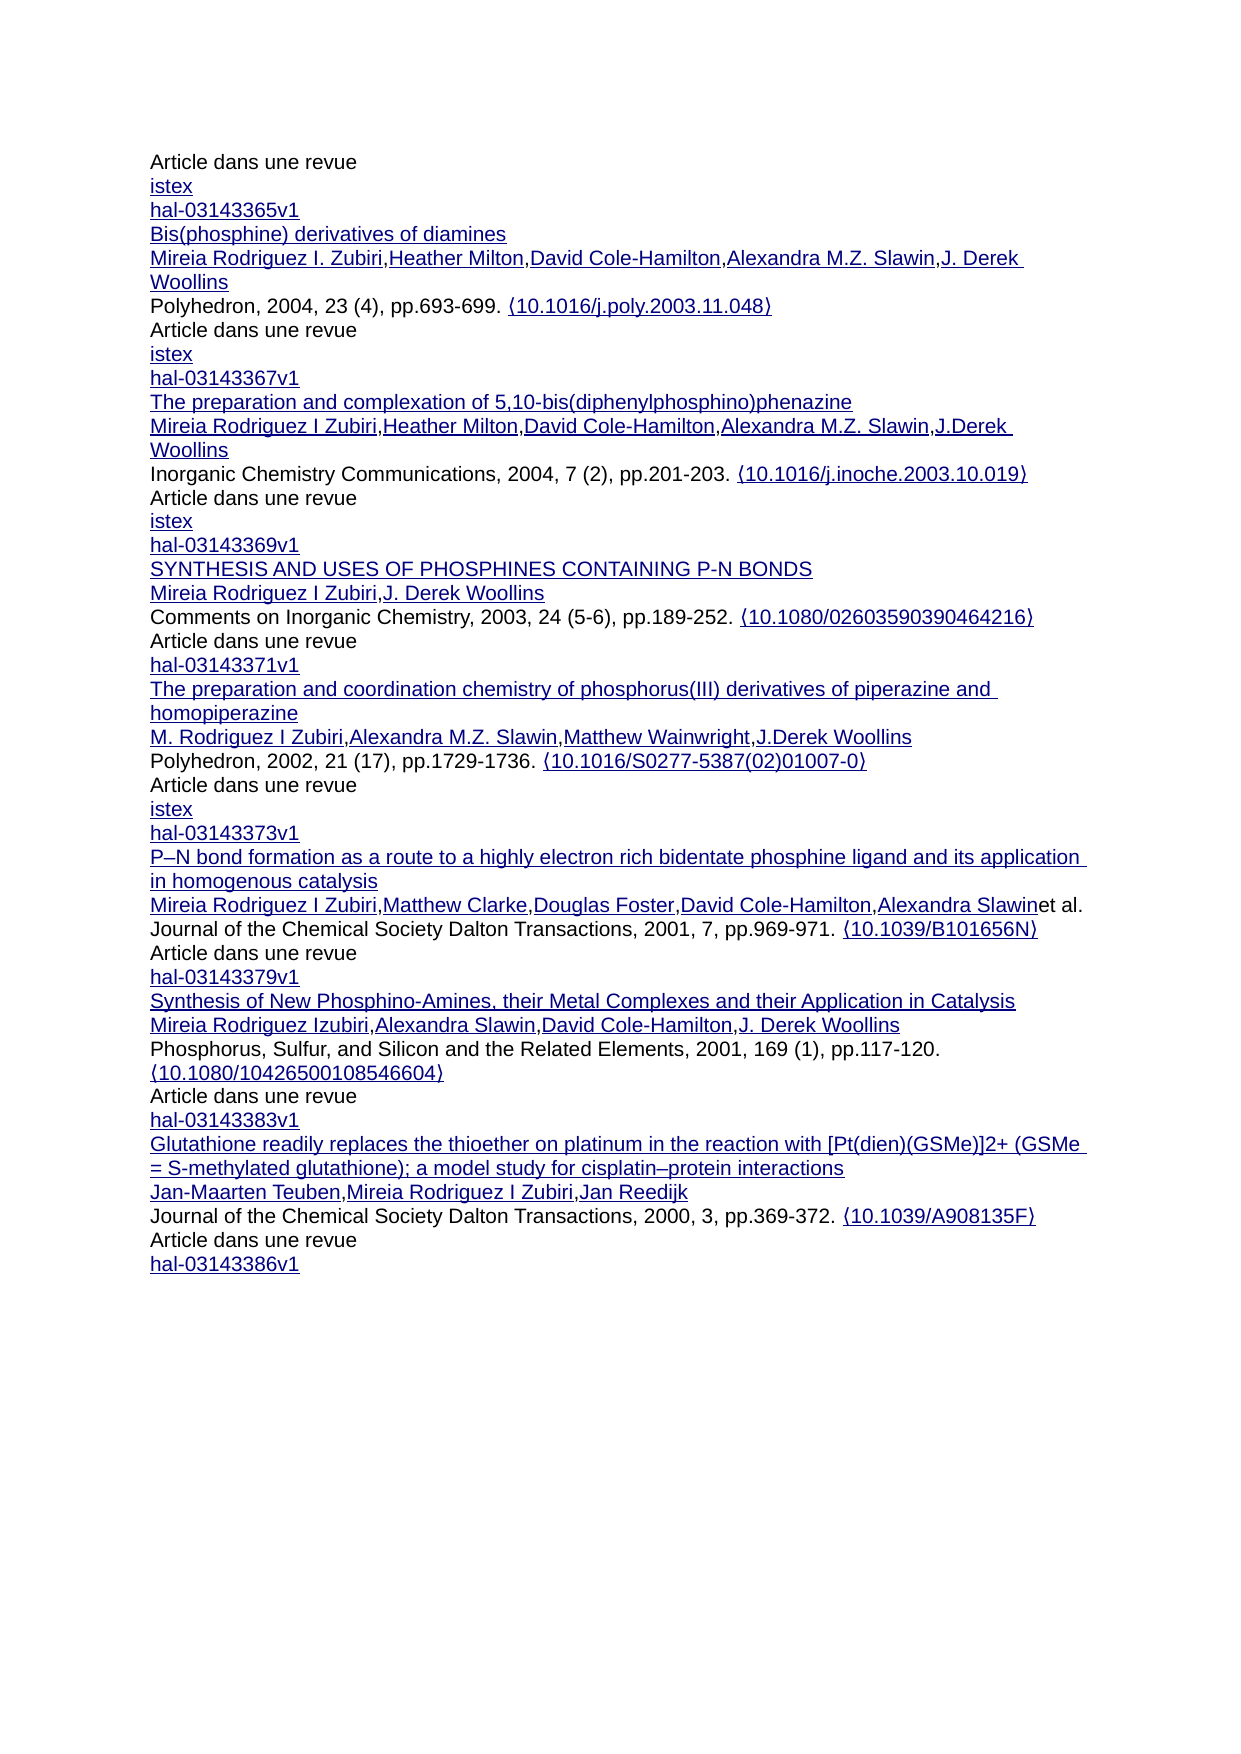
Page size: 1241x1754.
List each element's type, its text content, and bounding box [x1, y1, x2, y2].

table_cell Article dans une revue istex hal-03143365v1 [150, 150, 1090, 222]
table_cell Bis(phosphine) derivatives of diamines Mireia Rodriguez I. Zubiri,Heather Milton,David Cole-Hamilton,Alexandra M.Z. Slawin,J. Derek Woollins Polyhedron, 2004, 23 (4), pp.693-699. ⟨10.1016/j.poly.2003.11.048⟩ Article dans une revue istex hal-03143367v1 [150, 222, 1090, 389]
table_cell Synthesis of New Phosphino-Amines, their Metal Complexes and their Application in Catalysis Mireia Rodriguez Izubiri,Alexandra Slawin,David Cole-Hamilton,J. Derek Woollins Phosphorus, Sulfur, and Silicon and the Related Elements, 2001, 169 (1), pp.117-120. ⟨10.1080/10426500108546604⟩ Article dans une revue hal-03143383v1 [150, 989, 1090, 1132]
table_cell The preparation and coordination chemistry of phosphorus(III) derivatives of piperazine and homopiperazine M. Rodriguez I Zubiri,Alexandra M.Z. Slawin,Matthew Wainwright,J.Derek Woollins Polyhedron, 2002, 21 (17), pp.1729-1736. ⟨10.1016/S0277-5387(02)01007-0⟩ Article dans une revue istex hal-03143373v1 [150, 677, 1090, 845]
table_cell The preparation and complexation of 5,10-bis(diphenylphosphino)phenazine Mireia Rodriguez I Zubiri,Heather Milton,David Cole-Hamilton,Alexandra M.Z. Slawin,J.Derek Woollins Inorganic Chemistry Communications, 2004, 7 (2), pp.201-203. ⟨10.1016/j.inoche.2003.10.019⟩ Article dans une revue istex hal-03143369v1 [150, 390, 1090, 557]
table_cell Glutathione readily replaces the thioether on platinum in the reaction with [Pt(dien)(GSMe)]2+ (GSMe = S-methylated glutathione); a model study for cisplatin–protein interactions Jan-Maarten Teuben,Mireia Rodriguez I Zubiri,Jan Reedijk Journal of the Chemical Society Dalton Transactions, 2000, 3, pp.369-372. ⟨10.1039/A908135F⟩ Article dans une revue hal-03143386v1 [150, 1132, 1090, 1276]
table_cell P–N bond formation as a route to a highly electron rich bidentate phosphine ligand and its application in homogenous catalysis Mireia Rodriguez I Zubiri,Matthew Clarke,Douglas Foster,David Cole-Hamilton,Alexandra Slawinet al. Journal of the Chemical Society Dalton Transactions, 2001, 7, pp.969-971. ⟨10.1039/B101656N⟩ Article dans une revue hal-03143379v1 [150, 845, 1090, 988]
table_cell SYNTHESIS AND USES OF PHOSPHINES CONTAINING P-N BONDS Mireia Rodriguez I Zubiri,J. Derek Woollins Comments on Inorganic Chemistry, 2003, 24 (5-6), pp.189-252. ⟨10.1080/02603590390464216⟩ Article dans une revue hal-03143371v1 [150, 557, 1090, 677]
